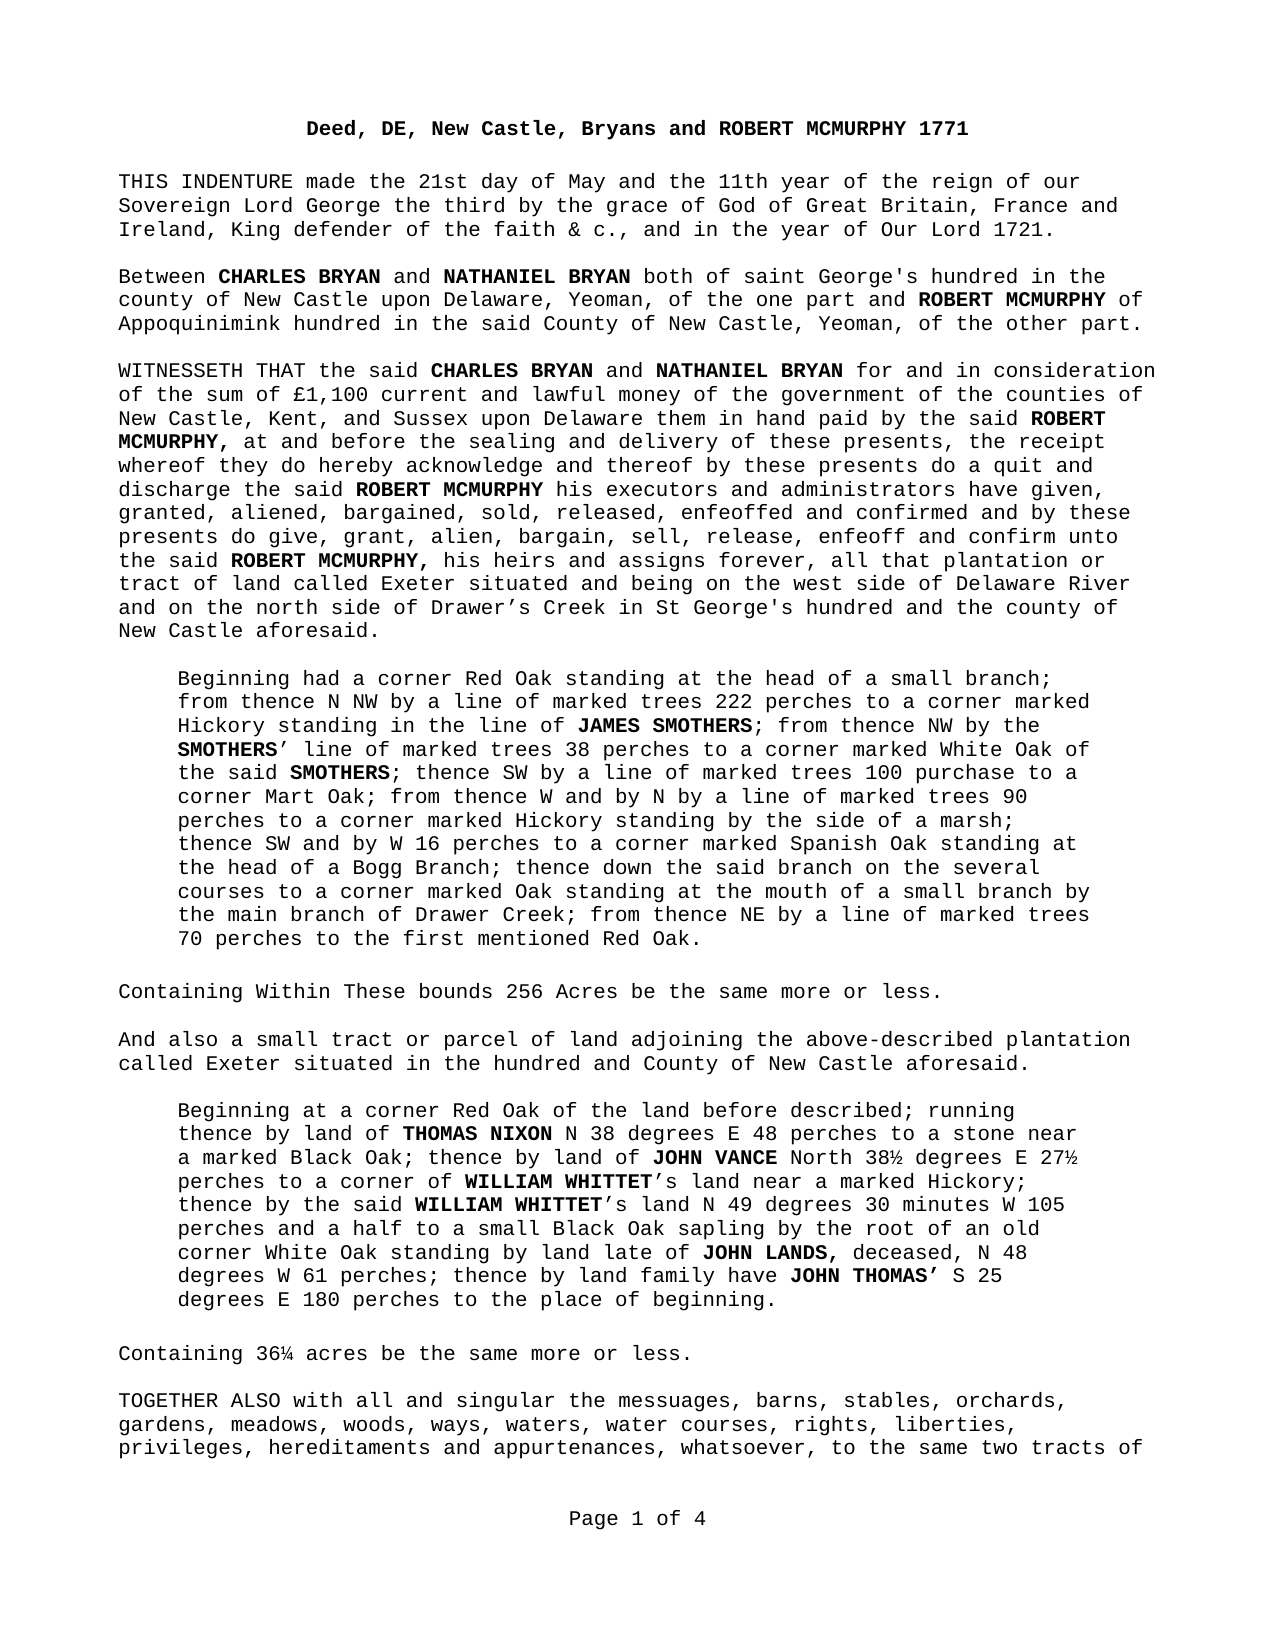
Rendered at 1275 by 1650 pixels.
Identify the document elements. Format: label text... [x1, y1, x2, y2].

text This indenture made the 21st day of May and the 11th year of the reign of our Sovereign Lord George the third by the grace of God of Great Britain, France and Ireland, King defender of the faith & c., and in the year of Our Lord 1721. [118, 171, 1157, 242]
text Witnesseth that the said Charles BRYAN and Nathaniel BRYAN for and in consideration of the sum of £1,100 current and lawful money of the government of the counties of New Castle, Kent, and Sussex upon Delaware them in hand paid by the said Robert McMurphy, at and before the sealing and delivery of these presents, the receipt whereof they do hereby acknowledge and thereof by these presents do a quit and discharge the said Robert McMurphy his executors and administrators have given, granted, aliened, bargained, sold, released, enfeoffed and confirmed and by these presents do give, grant, alien, bargain, sell, release, enfeoff and confirm unto the said Robert McMurphy, his heirs and assigns forever, all that plantation or tract of land called Exeter situated and being on the west side of Delaware River and on the north side of Drawer’s Creek in St George's hundred and the county of New Castle aforesaid. [118, 360, 1157, 644]
text Beginning had a corner Red Oak standing at the head of a small branch; from thence N NW by a line of marked trees 222 perches to a corner marked Hickory standing in the line of James Smothers; from thence NW by the Smothers’ line of marked trees 38 perches to a corner marked White Oak of the said Smothers; thence SW by a line of marked trees 100 purchase to a corner Mart Oak; from thence W and by N by a line of marked trees 90 perches to a corner marked Hickory standing by the side of a marsh; thence SW and by W 16 perches to a corner marked Spanish Oak standing at the head of a Bogg Branch; thence down the said branch on the several courses to a corner marked Oak standing at the mouth of a small branch by the main branch of Drawer Creek; from thence NE by a line of marked trees 70 perches to the first mentioned Red Oak. [177, 668, 1098, 952]
text Beginning at a corner Red Oak of the land before described; running thence by land of Thomas Nixon N 38 degrees E 48 perches to a stone near a marked Black Oak; thence by land of John Vance North 38½ degrees E 27½ perches to a corner of William whittet’s land near a marked Hickory; thence by the said William whittet’s land N 49 degrees 30 minutes W 105 perches and a half to a small Black Oak sapling by the root of an old corner White Oak standing by land late of John lands, deceased, N 48 degrees W 61 perches; thence by land family have John Thomas’ S 25 degrees E 180 perches to the place of beginning. [177, 1100, 1098, 1313]
text Containing Within These bounds 256 Acres be the same more or less. [118, 982, 1157, 1005]
text Containing 36¼ acres be the same more or less. [118, 1343, 1157, 1366]
text Between Charles BRYAN and Nathaniel BRYAN both of saint George's hundred in the county of New Castle upon Delaware, Yeoman, of the one part and Robert McMurphy of Appoquinimink hundred in the said County of New Castle, Yeoman, of the other part. [118, 266, 1157, 337]
text Together also with all and singular the messuages, barns, stables, orchards, gardens, meadows, woods, ways, waters, water courses, rights, liberties, privileges, hereditaments and appurtenances, whatsoever, to the same two tracts of [118, 1390, 1157, 1461]
text And also a small tract or parcel of land adjoining the above-described plantation called Exeter situated in the hundred and County of New Castle aforesaid. [118, 1029, 1157, 1076]
